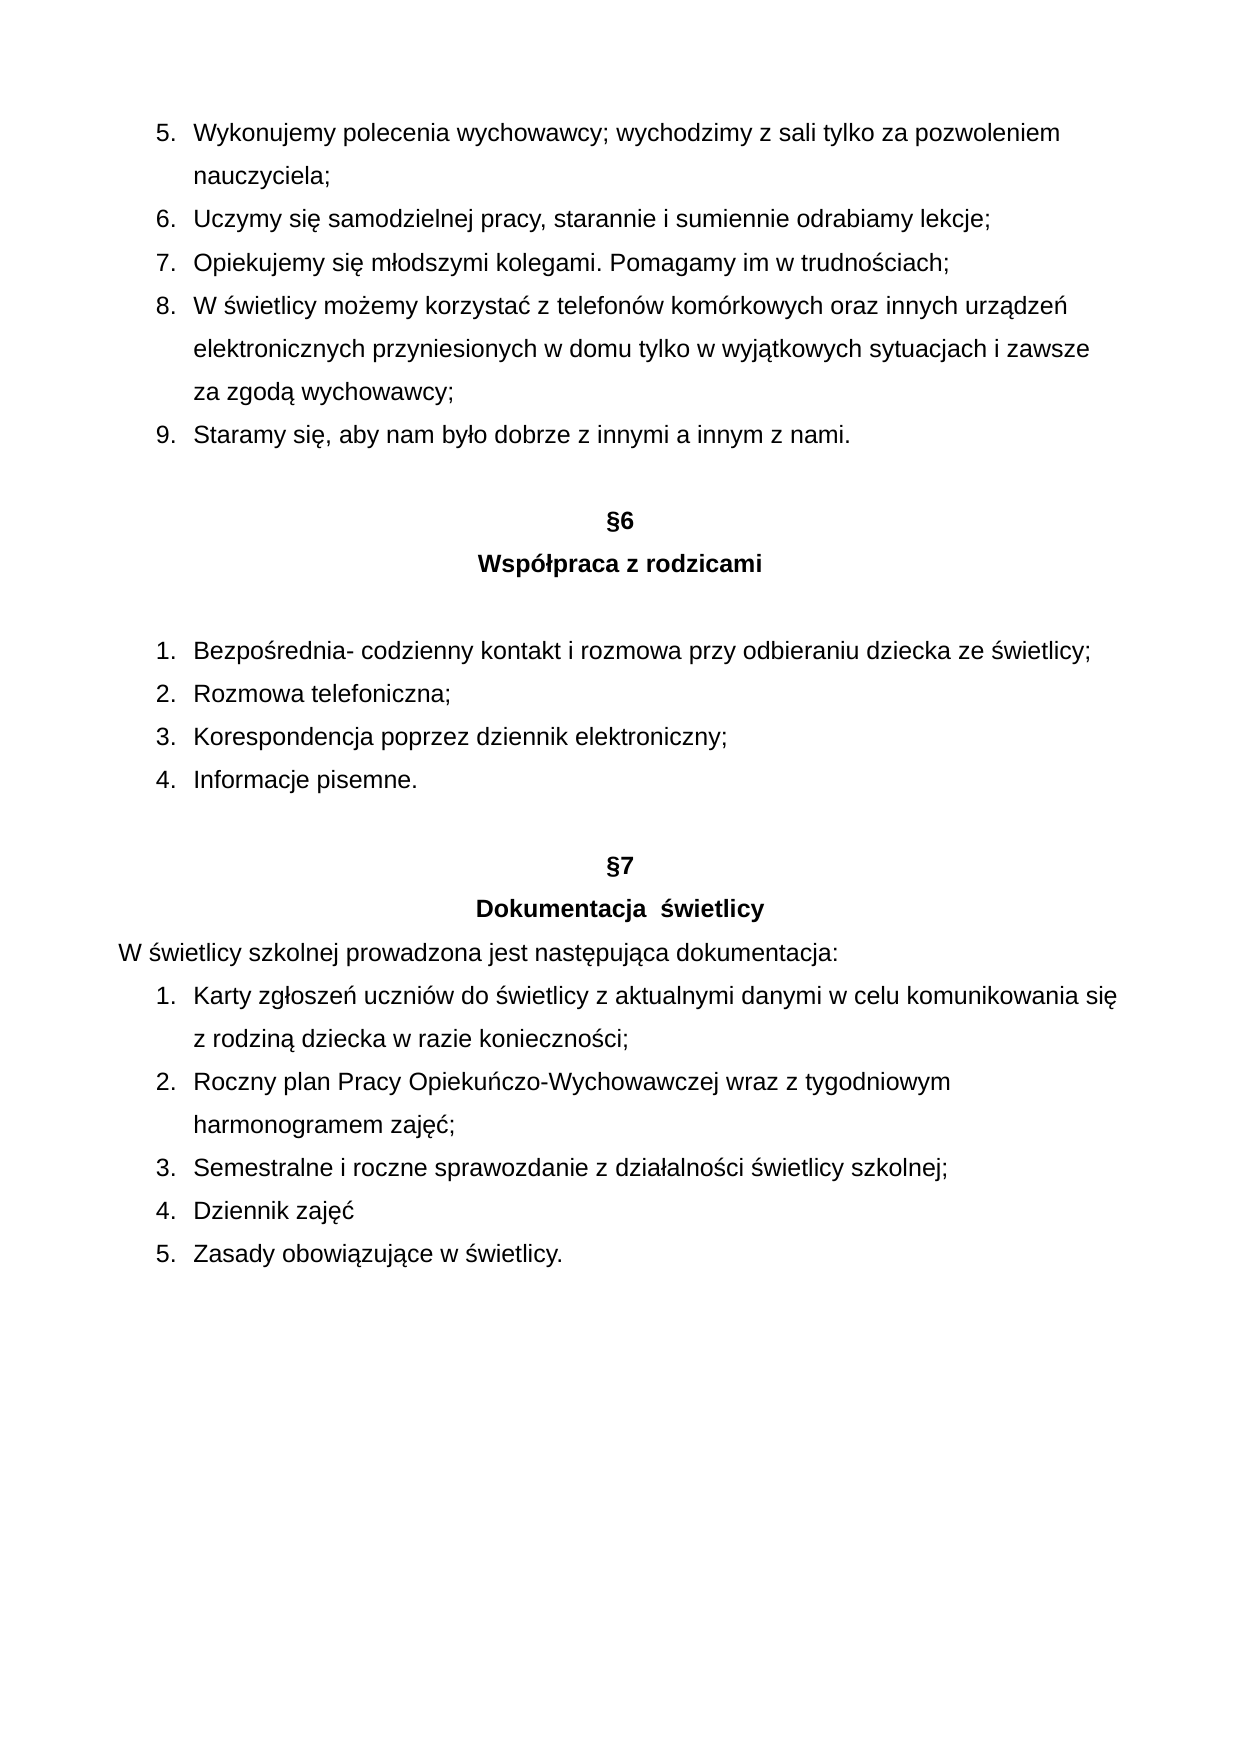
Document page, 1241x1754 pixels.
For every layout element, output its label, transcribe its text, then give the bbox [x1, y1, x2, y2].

text Dokumentacja świetlicy [118, 894, 1122, 923]
text §7 [118, 851, 1122, 880]
list Opiekujemy się młodszymi kolegami. Pomagamy im w trudnościach; [156, 247, 1122, 276]
text Współpraca z rodzicami [118, 549, 1122, 578]
list Bezpośrednia- codzienny kontakt i rozmowa przy odbieraniu dziecka ze świetlicy; [156, 636, 1122, 664]
list Staramy się, aby nam było dobrze z innymi a innym z nami. [156, 420, 1122, 449]
list Karty zgłoszeń uczniów do świetlicy z aktualnymi danymi w celu komunikowania się z rodziną dziecka w razie konieczności; [156, 981, 1122, 1052]
list Zasady obowiązujące w świetlicy. [156, 1239, 1122, 1268]
list Informacje pisemne. [156, 765, 1122, 794]
list Semestralne i roczne sprawozdanie z działalności świetlicy szkolnej; [156, 1153, 1122, 1182]
list W świetlicy możemy korzystać z telefonów komórkowych oraz innych urządzeń elektronicznych przyniesionych w domu tylko w wyjątkowych sytuacjach i zawsze za zgodą wychowawcy; [156, 291, 1122, 406]
list Wykonujemy polecenia wychowawcy; wychodzimy z sali tylko za pozwoleniem nauczyciela; [156, 118, 1122, 190]
text §6 [118, 506, 1122, 535]
list Rozmowa telefoniczna; [156, 679, 1122, 707]
list Roczny plan Pracy Opiekuńczo-Wychowawczej wraz z tygodniowym harmonogramem zajęć; [156, 1067, 1122, 1139]
list Dziennik zajęć [156, 1196, 1122, 1225]
text W świetlicy szkolnej prowadzona jest następująca dokumentacja: [118, 937, 1122, 966]
list Korespondencja poprzez dziennik elektroniczny; [156, 722, 1122, 751]
list Uczymy się samodzielnej pracy, starannie i sumiennie odrabiamy lekcje; [156, 204, 1122, 233]
